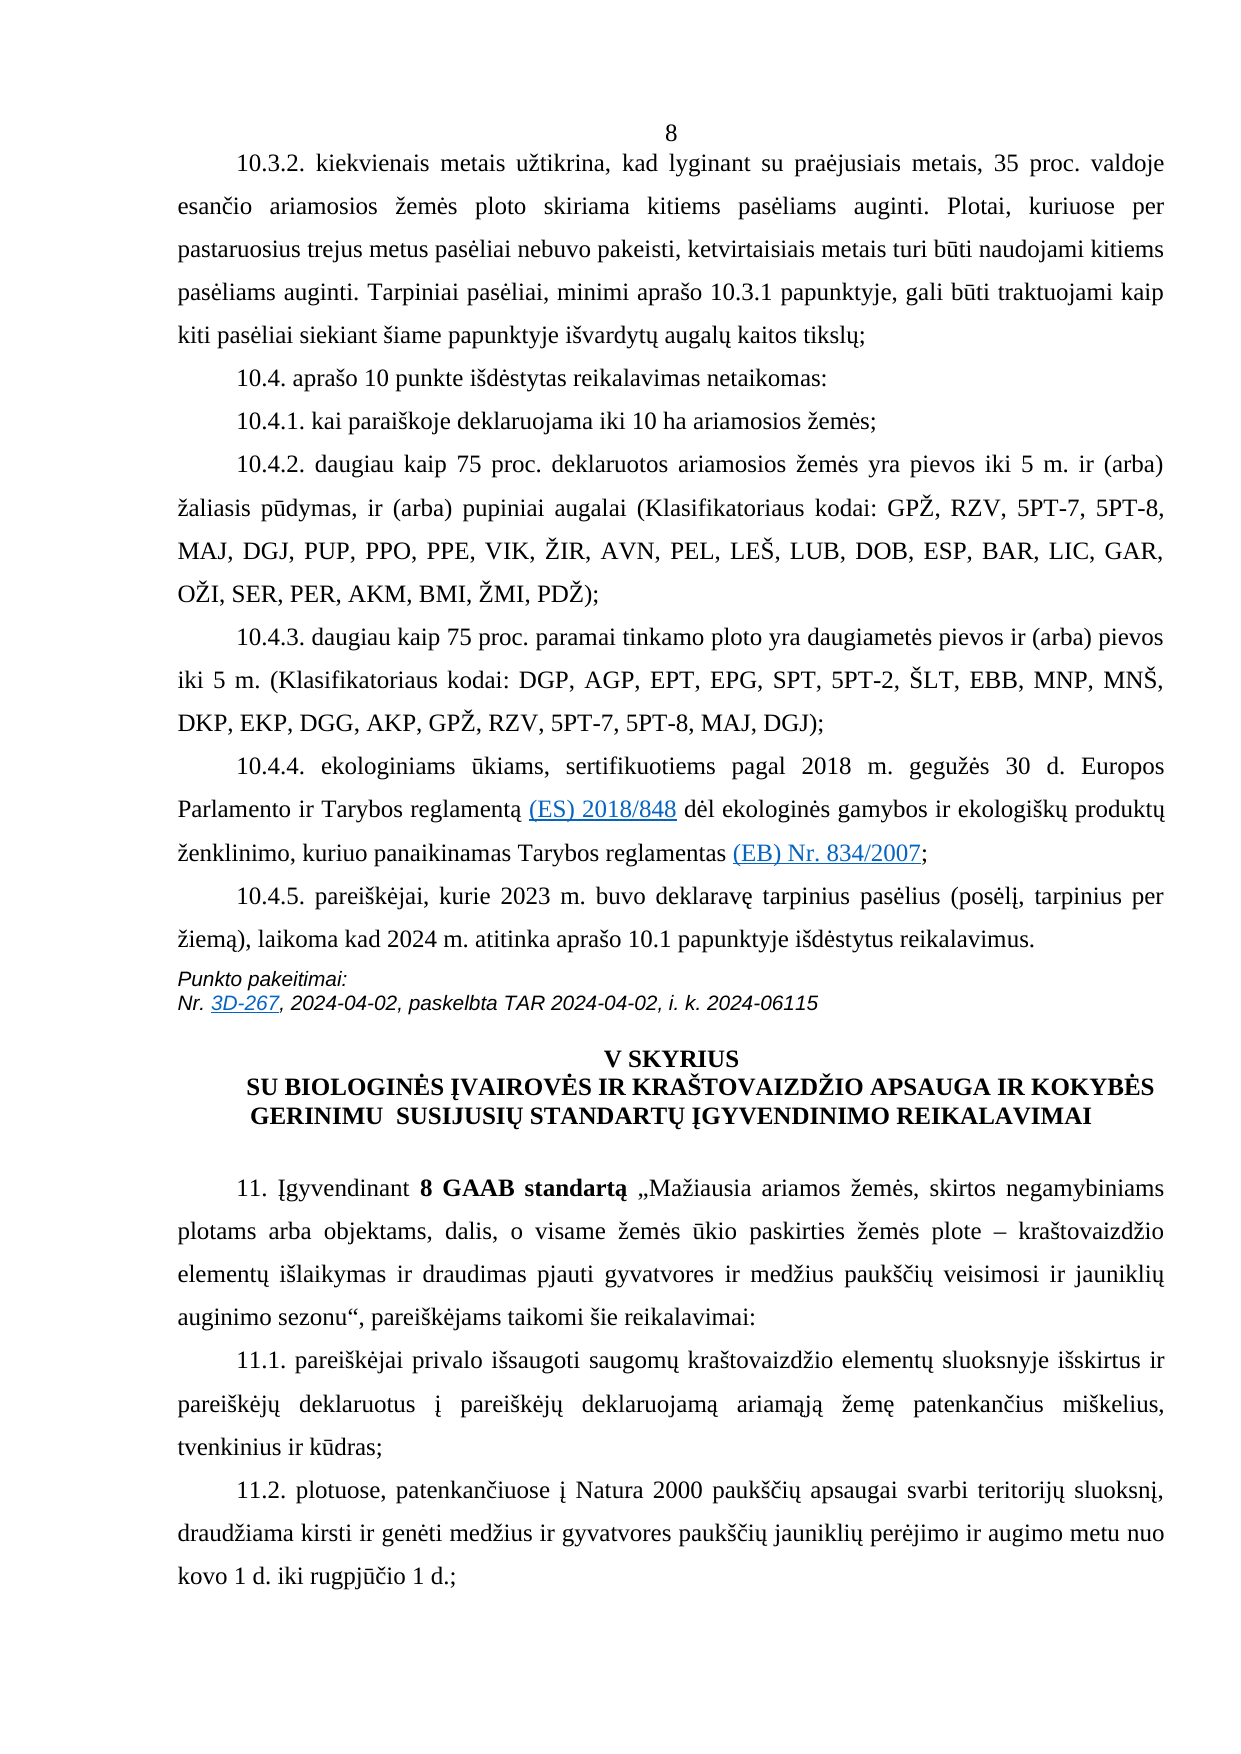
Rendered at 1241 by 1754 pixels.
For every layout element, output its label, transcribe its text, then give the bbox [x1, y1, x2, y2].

text 10.4.4. ekologiniams ūkiams, sertifikuotiems pagal 2018 m. gegužės 30 d. Europos Parlamento ir Tarybos reglamentą (ES) 2018/848 dėl ekologinės gamybos ir ekologiškų produktų ženklinimo, kuriuo panaikinamas Tarybos reglamentas (EB) Nr. 834/2007; [177, 751, 1165, 866]
text Nr. 3D-267, 2024-04-02, paskelbta TAR 2024-04-02, i. k. 2024-06115 [177, 991, 1165, 1015]
text 11.1. pareiškėjai privalo išsaugoti saugomų kraštovaizdžio elementų sluoksnyje išskirtus ir pareiškėjų deklaruotus į pareiškėjų deklaruojamą ariamąją žemę patenkančius miškelius, tvenkinius ir kūdras; [177, 1346, 1165, 1461]
text 10.4.1. kai paraiškoje deklaruojama iki 10 ha ariamosios žemės; [177, 406, 1165, 435]
text Punkto pakeitimai: [177, 967, 1165, 991]
text V SKYRIUS [177, 1044, 1165, 1072]
text 11. Įgyvendinant 8 GAAB standartą „Mažiausia ariamos žemės, skirtos negamybiniams plotams arba objektams, dalis, o visame žemės ūkio paskirties žemės plote – kraštovaizdžio elementų išlaikymas ir draudimas pjauti gyvatvores ir medžius paukščių veisimosi ir jauniklių auginimo sezonu“, pareiškėjams taikomi šie reikalavimai: [177, 1173, 1165, 1331]
text 11.2. plotuose, patenkančiuose į Natura 2000 paukščių apsaugai svarbi teritorijų sluoksnį, draudžiama kirsti ir genėti medžius ir gyvatvores paukščių jauniklių perėjimo ir augimo metu nuo kovo 1 d. iki rugpjūčio 1 d.; [177, 1475, 1165, 1590]
text 10.4.3. daugiau kaip 75 proc. paramai tinkamo ploto yra daugiametės pievos ir (arba) pievos iki 5 m. (Klasifikatoriaus kodai: DGP, AGP, EPT, EPG, SPT, 5PT-2, ŠLT, EBB, MNP, MNŠ, DKP, EKP, DGG, AKP, GPŽ, RZV, 5PT-7, 5PT-8, MAJ, DGJ); [177, 622, 1165, 737]
text 10.3.2. kiekvienais metais užtikrina, kad lyginant su praėjusiais metais, 35 proc. valdoje esančio ariamosios žemės ploto skiriama kitiems pasėliams auginti. Plotai, kuriuose per pastaruosius trejus metus pasėliai nebuvo pakeisti, ketvirtaisiais metais turi būti naudojami kitiems pasėliams auginti. Tarpiniai pasėliai, minimi aprašo 10.3.1 papunktyje, gali būti traktuojami kaip kiti pasėliai siekiant šiame papunktyje išvardytų augalų kaitos tikslų; [177, 148, 1165, 349]
text SU BIOLOGINĖS ĮVAIROVĖS IR KRAŠTOVAIZDŽIO APSAUGA IR KOKYBĖS GERINIMU SUSIJUSIŲ STANDARTŲ ĮGYVENDINIMO REIKALAVIMAI [177, 1072, 1165, 1130]
text 10.4. aprašo 10 punkte išdėstytas reikalavimas netaikomas: [177, 363, 1165, 392]
text 10.4.2. daugiau kaip 75 proc. deklaruotos ariamosios žemės yra pievos iki 5 m. ir (arba) žaliasis pūdymas, ir (arba) pupiniai augalai (Klasifikatoriaus kodai: GPŽ, RZV, 5PT-7, 5PT-8, MAJ, DGJ, PUP, PPO, PPE, VIK, ŽIR, AVN, PEL, LEŠ, LUB, DOB, ESP, BAR, LIC, GAR, OŽI, SER, PER, AKM, BMI, ŽMI, PDŽ); [177, 449, 1165, 608]
text 10.4.5. pareiškėjai, kurie 2023 m. buvo deklaravę tarpinius pasėlius (posėlį, tarpinius per žiemą), laikoma kad 2024 m. atitinka aprašo 10.1 papunktyje išdėstytus reikalavimus. [177, 881, 1165, 953]
